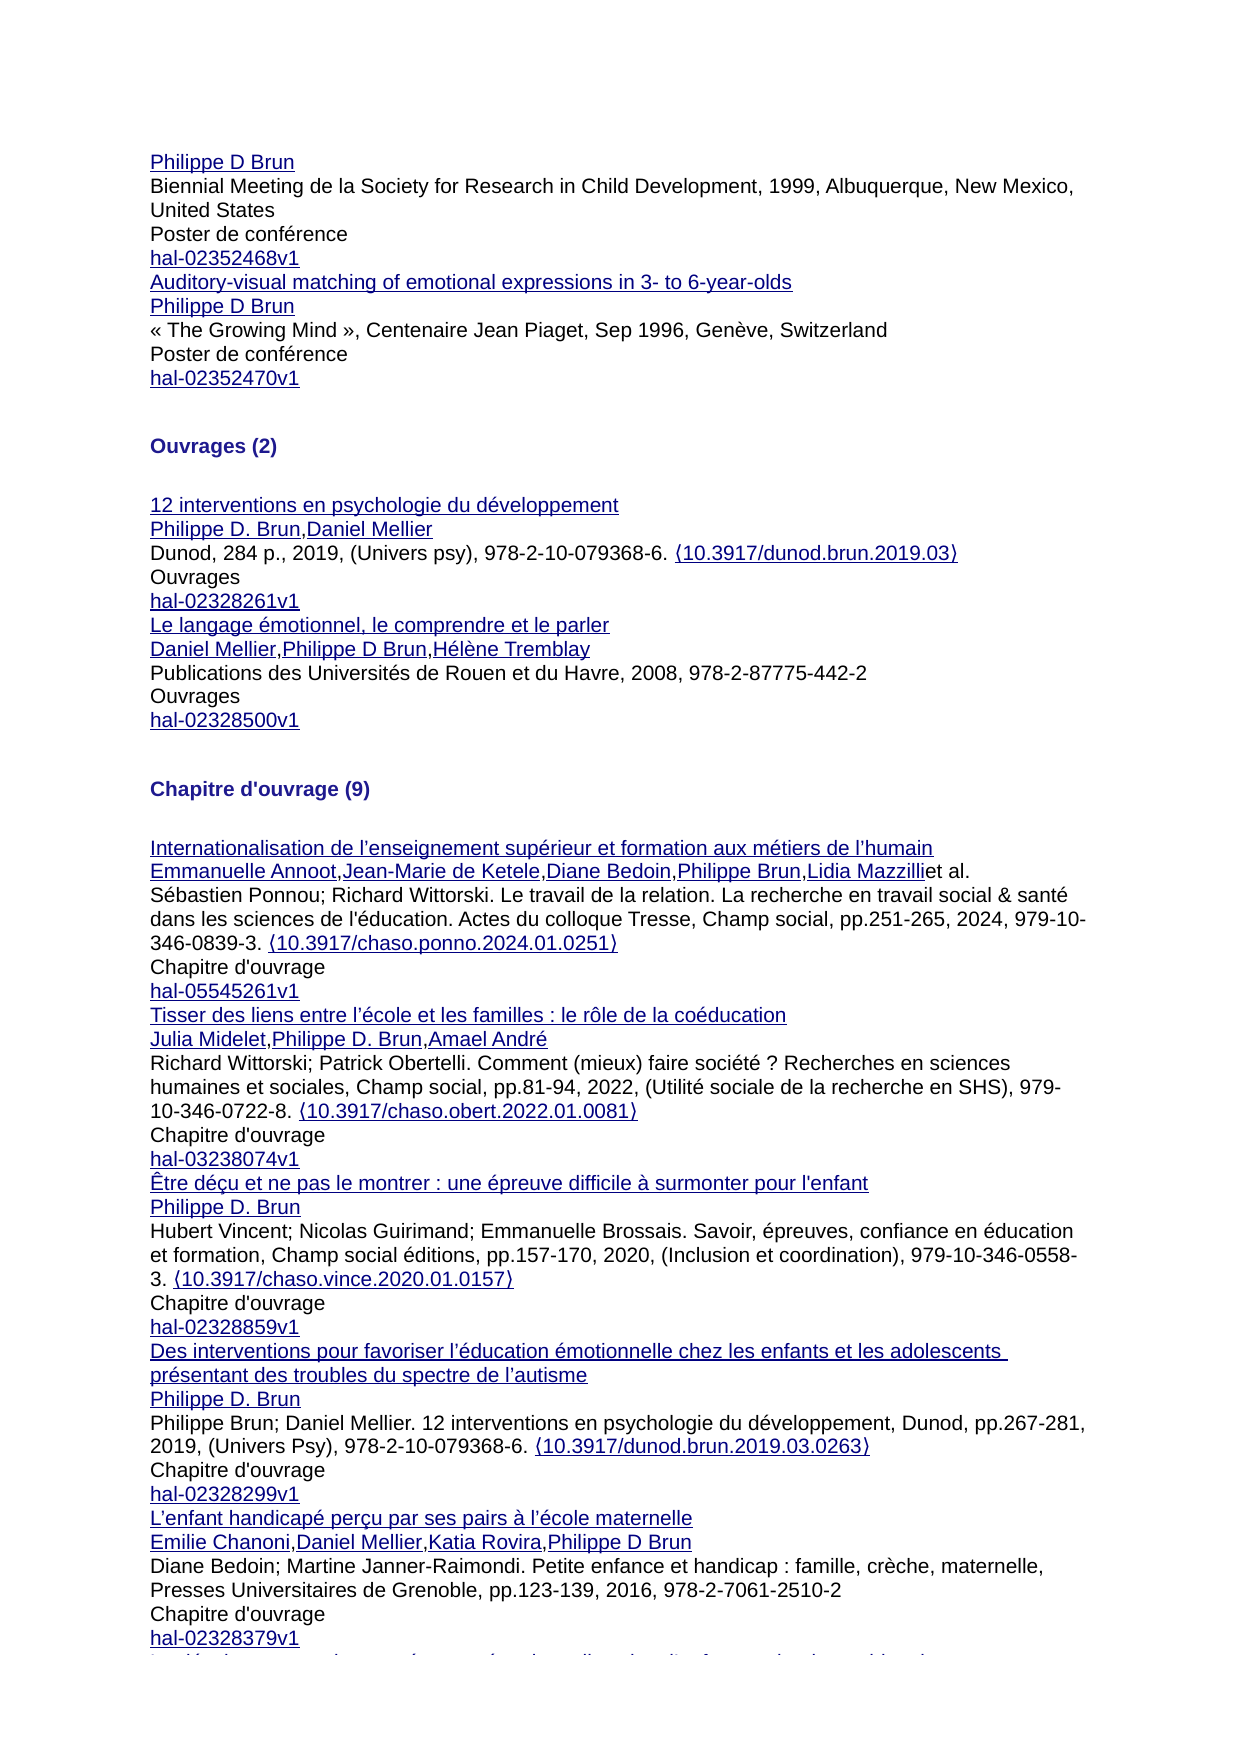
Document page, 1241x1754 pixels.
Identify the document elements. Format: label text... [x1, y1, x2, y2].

table_header Internationalisation de l’enseignement supérieur et formation aux métiers de l’humain Emmanuelle Annoot,Jean-Marie de Ketele,Diane Bedoin,Philippe Brun,Lidia Mazzilliet al. Sébastien Ponnou; Richard Wittorski. Le travail de la relation. La recherche en travail social & santé dans les sciences de l'éducation. Actes du colloque Tresse, Champ social, pp.251-265, 2024, 979-10-346-0839-3. ⟨10.3917/chaso.ponno.2024.01.0251⟩ Chapitre d'ouvrage hal-05545261v1 [150, 835, 1090, 1003]
table_cell Le langage émotionnel, le comprendre et le parler Daniel Mellier,Philippe D Brun,Hélène Tremblay Publications des Universités de Rouen et du Havre, 2008, 978-2-87775-442-2 Ouvrages hal-02328500v1 [150, 613, 1090, 732]
table_cell Philippe D Brun Biennial Meeting de la Society for Research in Child Development, 1999, Albuquerque, New Mexico, United States Poster de conférence hal-02352468v1 [150, 150, 1090, 270]
table_cell Tisser des liens entre l’école et les familles : le rôle de la coéducation Julia Midelet,Philippe D. Brun,Amael André Richard Wittorski; Patrick Obertelli. Comment (mieux) faire société ? Recherches en sciences humaines et sociales, Champ social, pp.81-94, 2022, (Utilité sociale de la recherche en SHS), 979-10-346-0722-8. ⟨10.3917/chaso.obert.2022.01.0081⟩ Chapitre d'ouvrage hal-03238074v1 [150, 1003, 1090, 1171]
subtitle Chapitre d'ouvrage (9) [150, 777, 1090, 801]
table_cell Des interventions pour favoriser l’éducation émotionnelle chez les enfants et les adolescents présentant des troubles du spectre de l’autisme Philippe D. Brun Philippe Brun; Daniel Mellier. 12 interventions en psychologie du développement, Dunod, pp.267-281, 2019, (Univers Psy), 978-2-10-079368-6. ⟨10.3917/dunod.brun.2019.03.0263⟩ Chapitre d'ouvrage hal-02328299v1 [150, 1339, 1090, 1506]
subtitle Ouvrages (2) [150, 434, 1090, 458]
table_cell Être déçu et ne pas le montrer : une épreuve difficile à surmonter pour l'enfant Philippe D. Brun Hubert Vincent; Nicolas Guirimand; Emmanuelle Brossais. Savoir, épreuves, confiance en éducation et formation, Champ social éditions, pp.157-170, 2020, (Inclusion et coordination), 979-10-346-0558-3. ⟨10.3917/chaso.vince.2020.01.0157⟩ Chapitre d'ouvrage hal-02328859v1 [150, 1171, 1090, 1338]
table_header 12 interventions en psychologie du développement Philippe D. Brun,Daniel Mellier Dunod, 284 p., 2019, (Univers psy), 978-2-10-079368-6. ⟨10.3917/dunod.brun.2019.03⟩ Ouvrages hal-02328261v1 [150, 493, 1090, 612]
table_cell L’enfant handicapé perçu par ses pairs à l’école maternelle Emilie Chanoni,Daniel Mellier,Katia Rovira,Philippe D Brun Diane Bedoin; Martine Janner-Raimondi. Petite enfance et handicap : famille, crèche, maternelle, Presses Universitaires de Grenoble, pp.123-139, 2016, 978-2-7061-2510-2 Chapitre d'ouvrage hal-02328379v1 [150, 1506, 1090, 1650]
table_cell Auditory-visual matching of emotional expressions in 3- to 6-year-olds Philippe D Brun « The Growing Mind », Centenaire Jean Piaget, Sep 1996, Genève, Switzerland Poster de conférence hal-02352470v1 [150, 270, 1090, 389]
